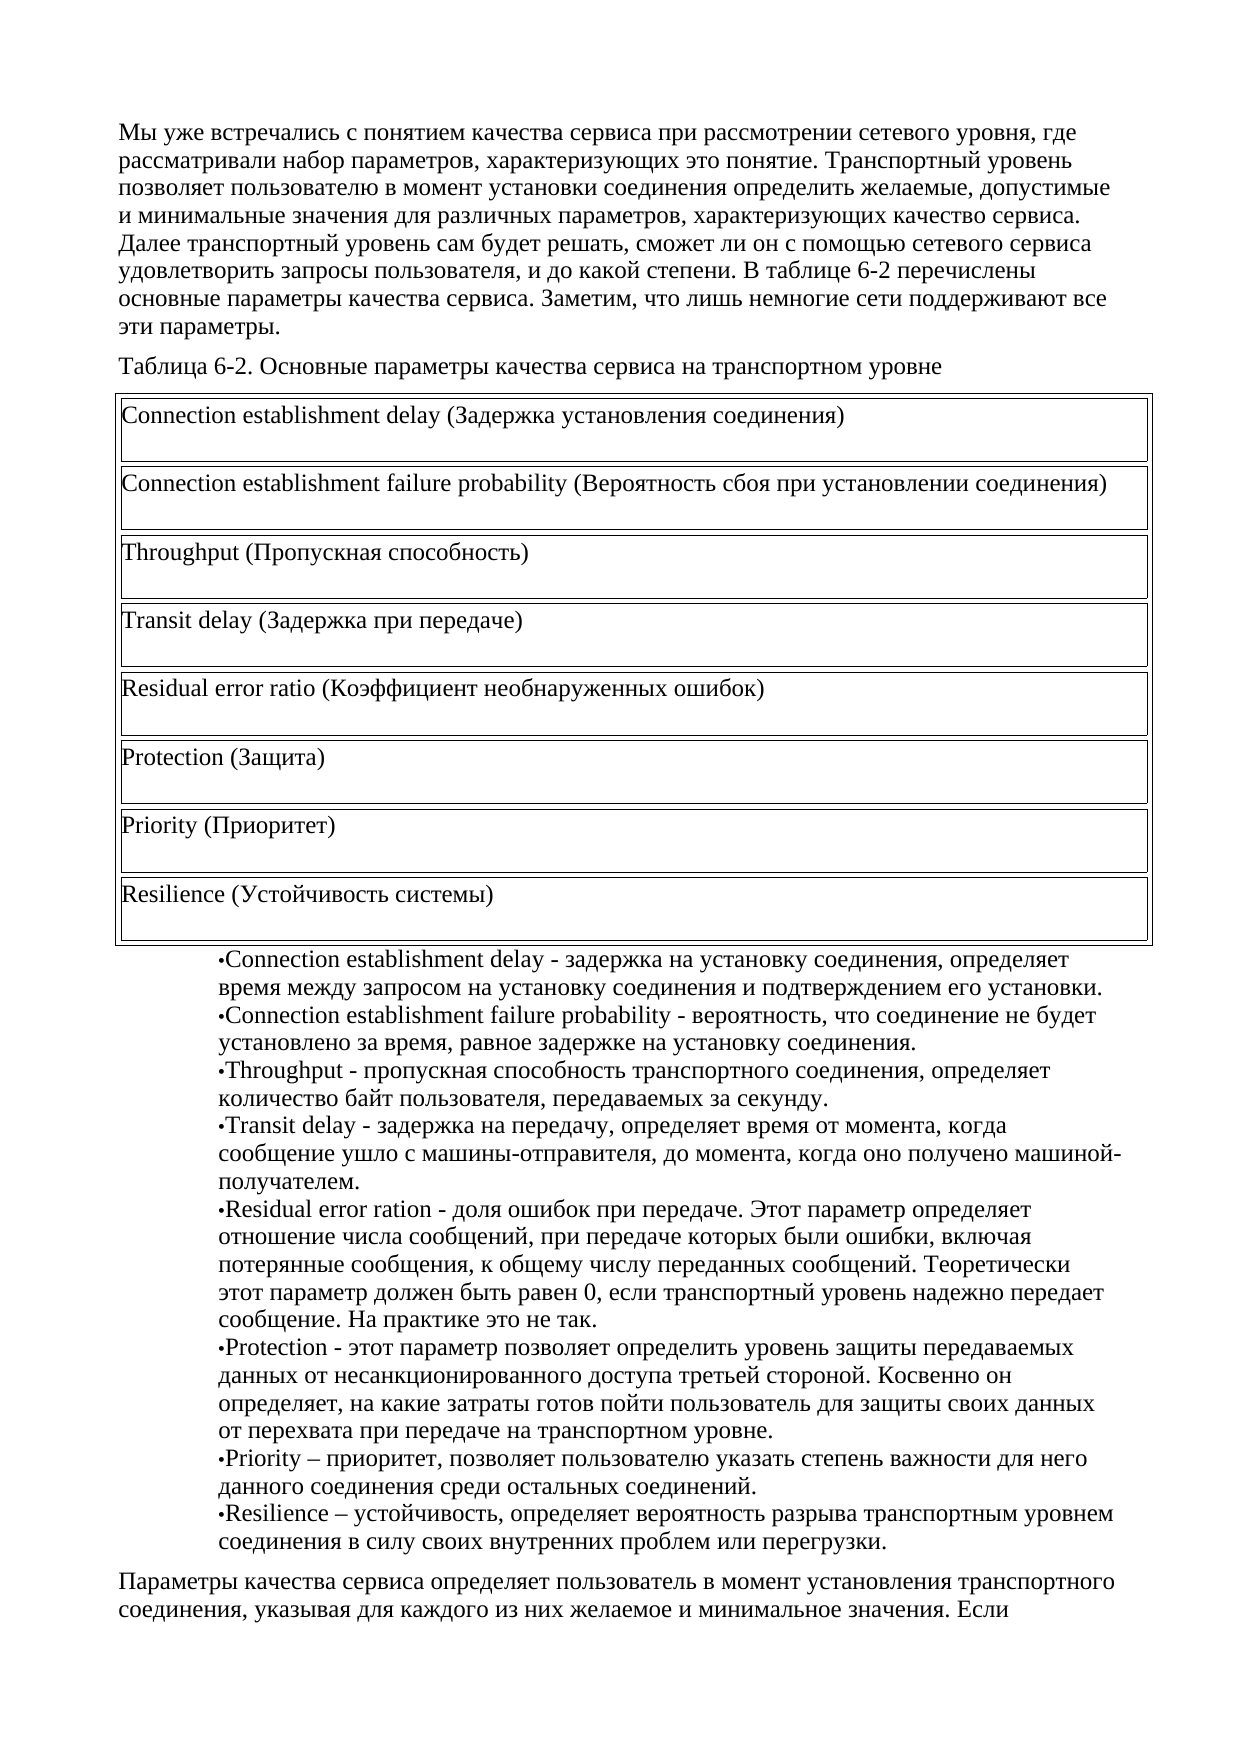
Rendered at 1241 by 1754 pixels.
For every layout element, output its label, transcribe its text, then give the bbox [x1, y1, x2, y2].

table_cell Priority (Приоритет) [118, 803, 1149, 872]
list Throughput - пропускная способность транспортного соединения, определяет количество байт пользователя, передаваемых за секунду. [118, 1056, 1122, 1112]
text Таблица 6-2. Основные параметры качества сервиса на транспортном уровне [118, 352, 1122, 380]
list Resilience – устойчивость, определяет вероятность разрыва транспортным уровнем соединения в силу своих внутренних проблем или перегрузки. [118, 1499, 1122, 1555]
list Connection establishment failure probability - вероятность, что соединение не будет установлено за время, равное задержке на установку соединения. [118, 1001, 1122, 1056]
table_cell Connection establishment failure probability (Вероятность сбоя при установлении соединения) [118, 461, 1149, 529]
list Priority – приоритет, позволяет пользователю указать степень важности для него данного соединения среди остальных соединений. [118, 1444, 1122, 1499]
table_cell Protection (Защита) [118, 735, 1149, 803]
list Transit delay - задержка на передачу, определяет время от момента, когда сообщение ушло с машины-отправителя, до момента, когда оно получено машиной-получателем. [118, 1112, 1122, 1195]
table_cell Residual error ratio (Коэффициент необнаруженных ошибок) [118, 666, 1149, 735]
list Residual error ration - доля ошибок при передаче. Этот параметр определяет отношение числа сообщений, при передаче которых были ошибки, включая потерянные сообщения, к общему числу переданных сообщений. Теоретически этот параметр должен быть равен 0, если транспортный уровень надежно передает сообщение. На практике это не так. [118, 1195, 1122, 1333]
table_header Connection establishment delay (Задержка установления соединения) [118, 394, 1149, 461]
text Параметры качества сервиса определяет пользователь в момент установления транспортного соединения, указывая для каждого из них желаемое и минимальное значения. Если [118, 1567, 1122, 1623]
table_cell Throughput (Пропускная способность) [118, 529, 1149, 598]
list Protection - этот параметр позволяет определить уровень защиты передаваемых данных от несанкционированного доступа третьей стороной. Косвенно он определяет, на какие затраты готов пойти пользователь для защиты своих данных от перехвата при передаче на транспортном уровне. [118, 1333, 1122, 1444]
table_cell Transit delay (Задержка при передаче) [118, 598, 1149, 666]
table_cell Resilience (Устойчивость системы) [118, 872, 1149, 940]
list Connection establishment delay - задержка на установку соединения, определяет время между запросом на установку соединения и подтверждением его установки. [118, 946, 1122, 1001]
text Мы уже встречались с понятием качества сервиса при рассмотрении сетевого уровня, где рассматривали набор параметров, характеризующих это понятие. Транспортный уровень позволяет пользователю в момент установки соединения определить желаемые, допустимые и минимальные значения для различных параметров, характеризующих качество сервиса. Далее транспортный уровень сам будет решать, сможет ли он с помощью сетевого сервиса удовлетворить запросы пользователя, и до какой степени. В таблице 6-2 перечислены основные параметры качества сервиса. Заметим, что лишь немногие сети поддерживают все эти параметры. [118, 118, 1122, 340]
